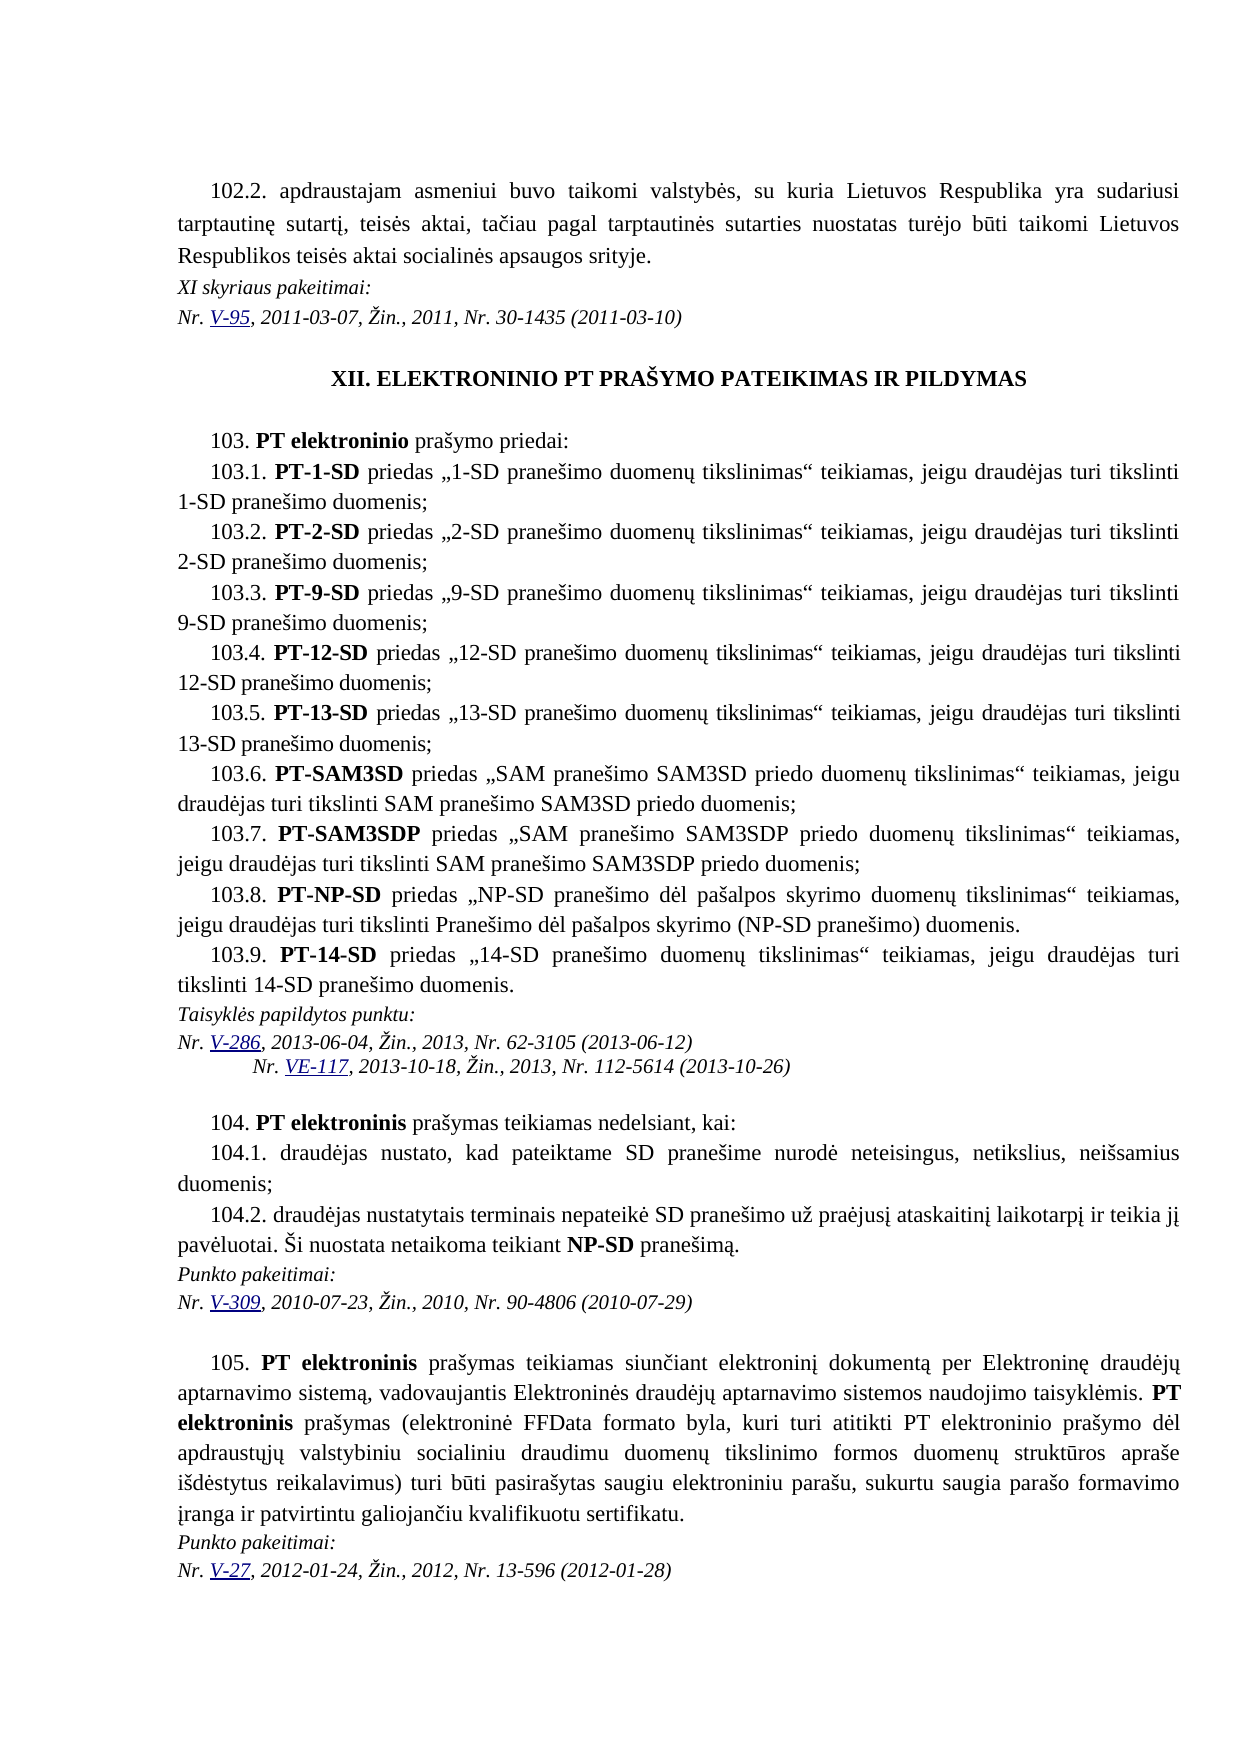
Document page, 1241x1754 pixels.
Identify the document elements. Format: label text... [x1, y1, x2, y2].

text Nr. VE-117, 2013-10-18, Žin., 2013, Nr. 112-5614 (2013-10-26) [252, 1054, 1181, 1078]
text 103. PT elektroninio prašymo priedai: [177, 428, 1181, 454]
text 103.1. PT-1-SD priedas „1-SD pranešimo duomenų tikslinimas“ teikiamas, jeigu draudėjas turi tikslinti 1-SD pranešimo duomenis; [177, 458, 1181, 514]
text 103.4. PT-12-SD priedas „12-SD pranešimo duomenų tikslinimas“ teikiamas, jeigu draudėjas turi tikslinti 12-SD pranešimo duomenis; [177, 639, 1181, 696]
text Nr. V-95, 2011-03-07, Žin., 2011, Nr. 30-1435 (2011-03-10) [177, 305, 1181, 329]
text Taisyklės papildytos punktu: [177, 1002, 1181, 1026]
text 103.9. PT-14-SD priedas „14-SD pranešimo duomenų tikslinimas“ teikiamas, jeigu draudėjas turi tikslinti 14-SD pranešimo duomenis. [177, 941, 1181, 998]
text 104. PT elektroninis prašymas teikiamas nedelsiant, kai: [177, 1109, 1181, 1135]
text Punkto pakeitimai: [177, 1530, 1181, 1554]
text 103.8. PT-NP-SD priedas „NP-SD pranešimo dėl pašalpos skyrimo duomenų tikslinimas“ teikiamas, jeigu draudėjas turi tikslinti Pranešimo dėl pašalpos skyrimo (NP-SD pranešimo) duomenis. [177, 881, 1181, 937]
text 104.1. draudėjas nustato, kad pateiktame SD pranešime nurodė neteisingus, netikslius, neišsamius duomenis; [177, 1139, 1181, 1197]
text 103.7. PT-SAM3SDP priedas „SAM pranešimo SAM3SDP priedo duomenų tikslinimas“ teikiamas, jeigu draudėjas turi tikslinti SAM pranešimo SAM3SDP priedo duomenis; [177, 820, 1181, 877]
text XI skyriaus pakeitimai: [177, 275, 1181, 299]
text Nr. V-286, 2013-06-04, Žin., 2013, Nr. 62-3105 (2013-06-12) [177, 1030, 1181, 1054]
text Nr. V-27, 2012-01-24, Žin., 2012, Nr. 13-596 (2012-01-28) [177, 1557, 1181, 1582]
text 105. PT elektroninis prašymas teikiamas siunčiant elektroninį dokumentą per Elektroninę draudėjų aptarnavimo sistemą, vadovaujantis Elektroninės draudėjų aptarnavimo sistemos naudojimo taisyklėmis. PT elektroninis prašymas (elektroninė FFData formato byla, kuri turi atitikti PT elektroninio prašymo dėl apdraustųjų valstybiniu socialiniu draudimu duomenų tikslinimo formos duomenų struktūros apraše išdėstytus reikalavimus) turi būti pasirašytas saugiu elektroniniu parašu, sukurtu saugia parašo formavimo įranga ir patvirtintu galiojančiu kvalifikuotu sertifikatu. [177, 1349, 1181, 1526]
text 103.3. PT-9-SD priedas „9-SD pranešimo duomenų tikslinimas“ teikiamas, jeigu draudėjas turi tikslinti 9-SD pranešimo duomenis; [177, 579, 1181, 635]
text Punkto pakeitimai: [177, 1262, 1181, 1286]
text Nr. V-309, 2010-07-23, Žin., 2010, Nr. 90-4806 (2010-07-29) [177, 1290, 1181, 1314]
text 103.2. PT-2-SD priedas „2-SD pranešimo duomenų tikslinimas“ teikiamas, jeigu draudėjas turi tikslinti 2-SD pranešimo duomenis; [177, 518, 1181, 575]
text 102.2. apdraustajam asmeniui buvo taikomi valstybės, su kuria Lietuvos Respublika yra sudariusi tarptautinę sutartį, teisės aktai, tačiau pagal tarptautinės sutarties nuostatas turėjo būti taikomi Lietuvos Respublikos teisės aktai socialinės apsaugos srityje. [177, 177, 1181, 269]
text XII. ELEKTRONINIO PT PRAŠYMO PATEIKIMAS IR PILDYMAS [177, 365, 1181, 391]
text 103.6. PT-SAM3SD priedas „SAM pranešimo SAM3SD priedo duomenų tikslinimas“ teikiamas, jeigu draudėjas turi tikslinti SAM pranešimo SAM3SD priedo duomenis; [177, 760, 1181, 816]
text 104.2. draudėjas nustatytais terminais nepateikė SD pranešimo už praėjusį ataskaitinį laikotarpį ir teikia jį pavėluotai. Ši nuostata netaikoma teikiant NP-SD pranešimą. [177, 1201, 1181, 1258]
text 103.5. PT-13-SD priedas „13-SD pranešimo duomenų tikslinimas“ teikiamas, jeigu draudėjas turi tikslinti 13-SD pranešimo duomenis; [177, 699, 1181, 756]
